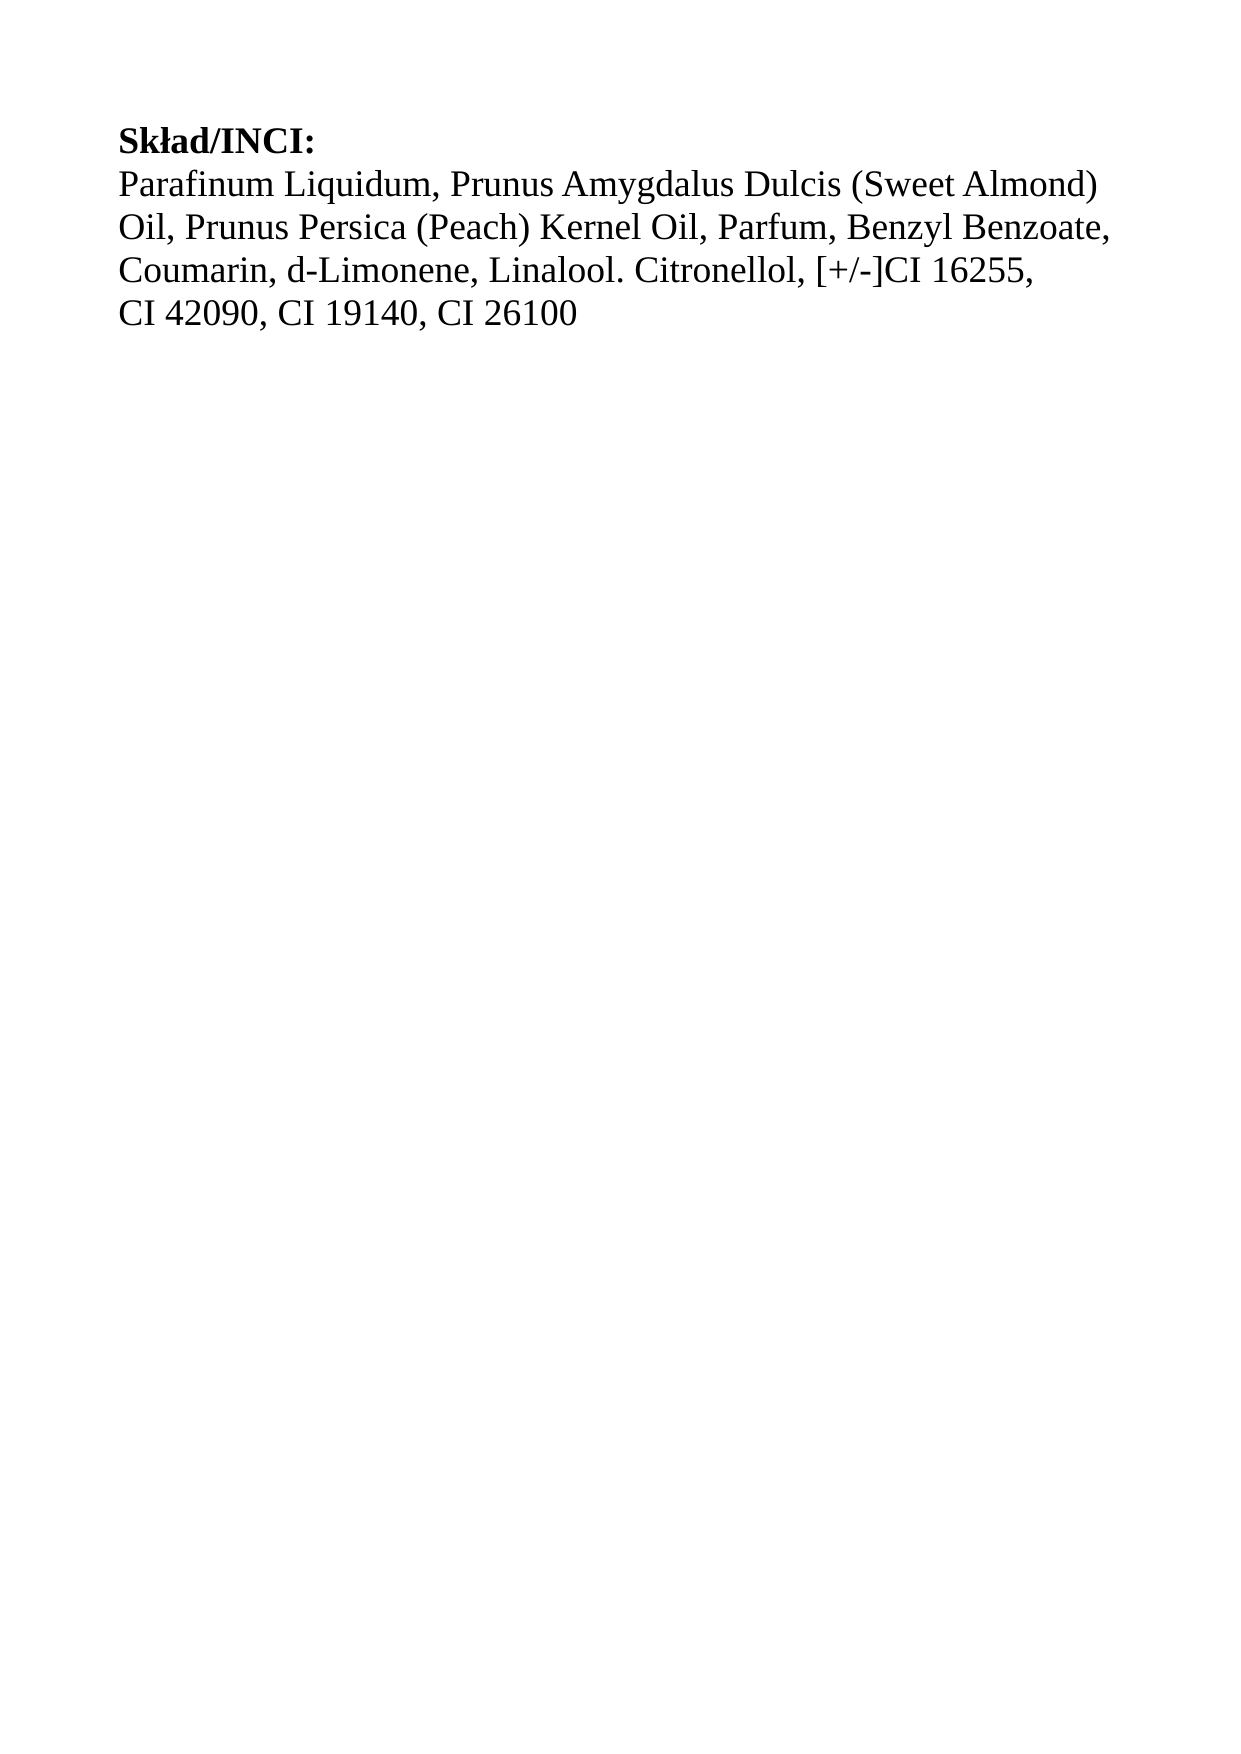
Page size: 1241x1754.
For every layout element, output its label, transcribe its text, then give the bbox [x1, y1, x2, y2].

text Parafinum Liquidum, Prunus Amygdalus Dulcis (Sweet Almond) Oil, Prunus Persica (Peach) Kernel Oil, Parfum, Benzyl Benzoate, Coumarin, d-Limonene, Linalool. Citronellol, [+/-]CI 16255, [118, 161, 1122, 291]
text Skład/INCI: [118, 118, 1122, 161]
text CI 42090, CI 19140, CI 26100 [118, 291, 1122, 334]
